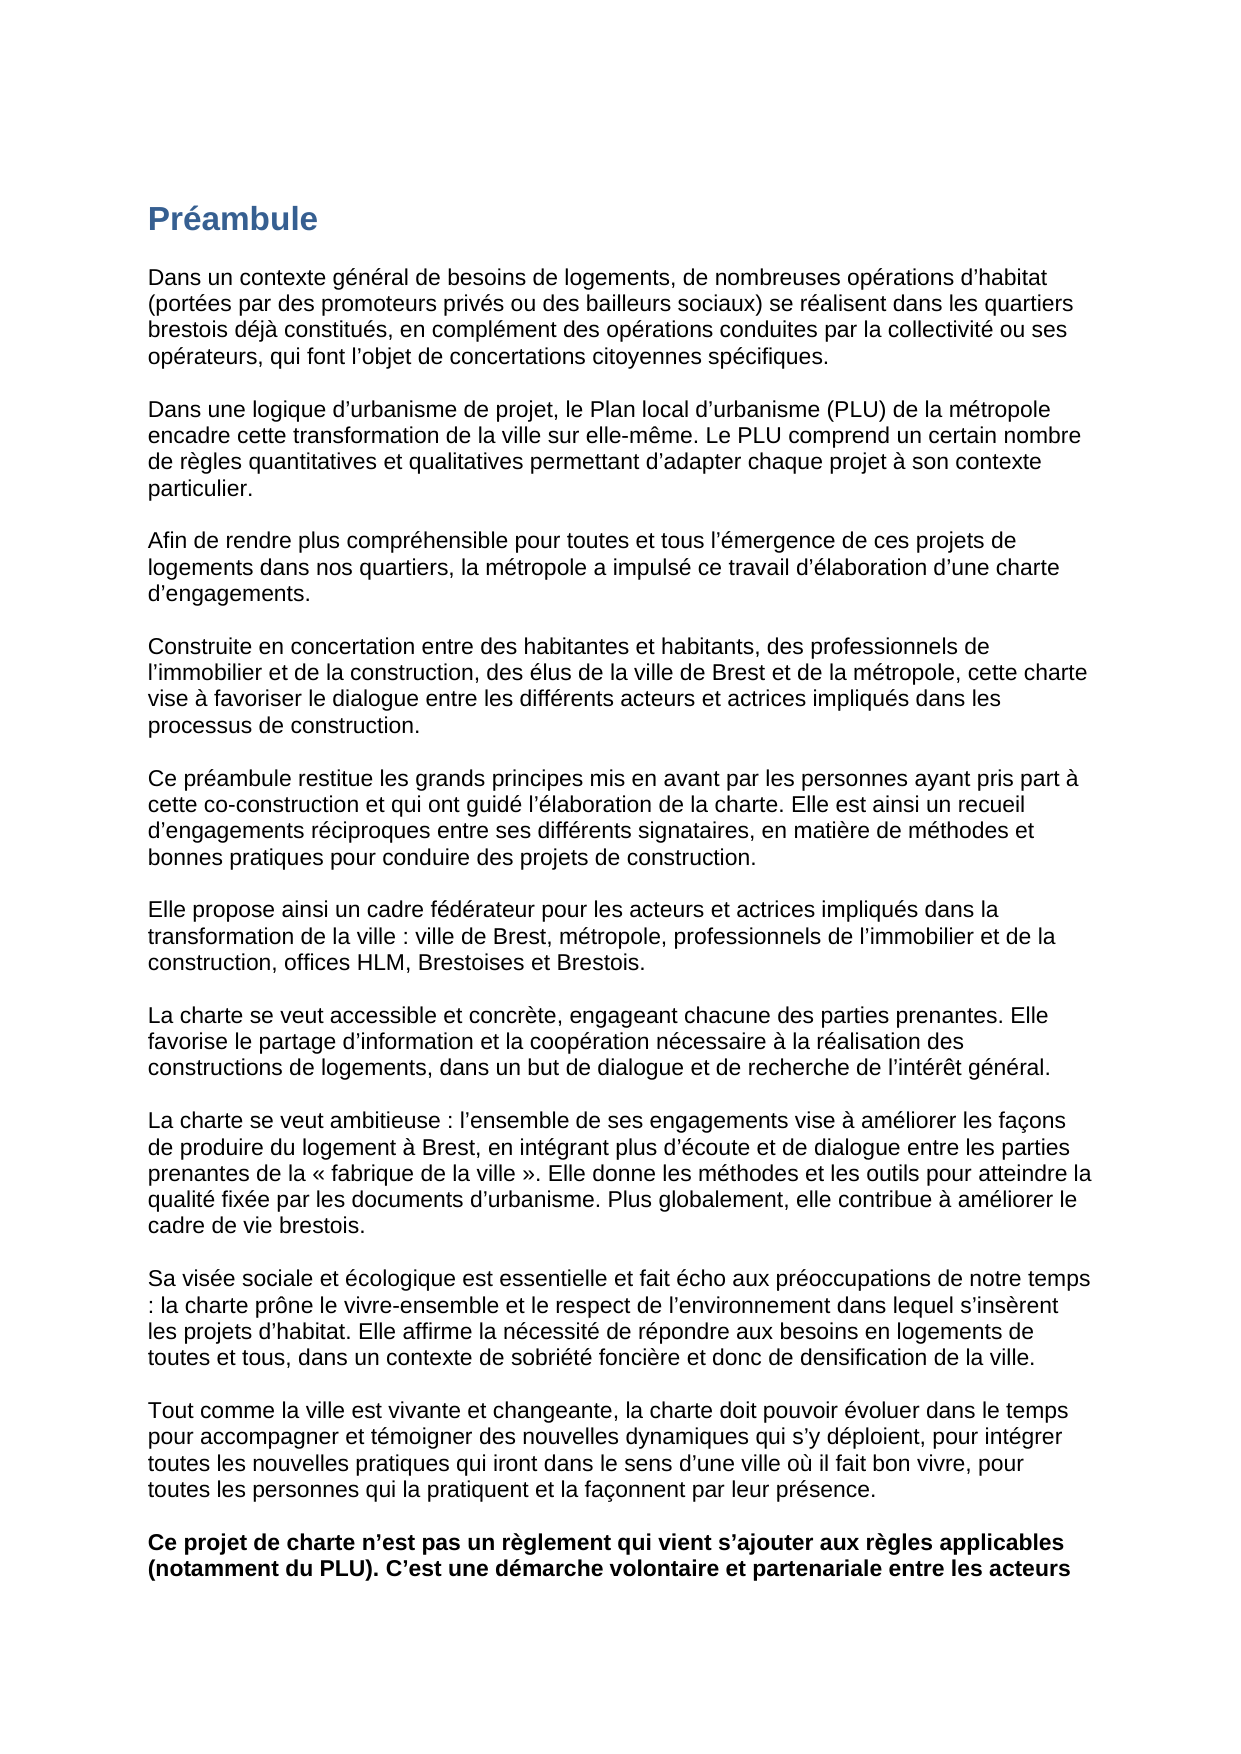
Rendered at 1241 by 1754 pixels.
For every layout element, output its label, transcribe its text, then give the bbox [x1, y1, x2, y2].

text La charte se veut ambitieuse : l’ensemble de ses engagements vise à améliorer les façons de produire du logement à Brest, en intégrant plus d’écoute et de dialogue entre les parties prenantes de la « fabrique de la ville ». Elle donne les méthodes et les outils pour atteindre la qualité fixée par les documents d’urbanisme. Plus globalement, elle contribue à améliorer le cadre de vie brestois. [148, 1107, 1093, 1239]
text Tout comme la ville est vivante et changeante, la charte doit pouvoir évoluer dans le temps pour accompagner et témoigner des nouvelles dynamiques qui s’y déploient, pour intégrer toutes les nouvelles pratiques qui iront dans le sens d’une ville où il fait bon vivre, pour toutes les personnes qui la pratiquent et la façonnent par leur présence. [148, 1397, 1093, 1502]
text La charte se veut accessible et concrète, engageant chacune des parties prenantes. Elle favorise le partage d’information et la coopération nécessaire à la réalisation des constructions de logements, dans un but de dialogue et de recherche de l’intérêt général. [148, 1002, 1093, 1081]
text Construite en concertation entre des habitantes et habitants, des professionnels de l’immobilier et de la construction, des élus de la ville de Brest et de la métropole, cette charte vise à favoriser le dialogue entre les différents acteurs et actrices impliqués dans les processus de construction. [148, 633, 1093, 738]
text Dans un contexte général de besoins de logements, de nombreuses opérations d’habitat (portées par des promoteurs privés ou des bailleurs sociaux) se réalisent dans les quartiers brestois déjà constitués, en complément des opérations conduites par la collectivité ou ses opérateurs, qui font l’objet de concertations citoyennes spécifiques. [148, 264, 1093, 369]
text Sa visée sociale et écologique est essentielle et fait écho aux préoccupations de notre temps : la charte prône le vivre-ensemble et le respect de l’environnement dans lequel s’insèrent les projets d’habitat. Elle affirme la nécessité de répondre aux besoins en logements de toutes et tous, dans un contexte de sobriété foncière et donc de densification de la ville. [148, 1265, 1093, 1371]
subtitle Préambule [148, 199, 1093, 237]
text Afin de rendre plus compréhensible pour toutes et tous l’émergence de ces projets de logements dans nos quartiers, la métropole a impulsé ce travail d’élaboration d’une charte d’engagements. [148, 527, 1093, 606]
text Ce projet de charte n’est pas un règlement qui vient s’ajouter aux règles applicables (notamment du PLU). C’est une démarche volontaire et partenariale entre les acteurs [148, 1529, 1093, 1581]
text Ce préambule restitue les grands principes mis en avant par les personnes ayant pris part à cette co-construction et qui ont guidé l’élaboration de la charte. Elle est ainsi un recueil d’engagements réciproques entre ses différents signataires, en matière de méthodes et bonnes pratiques pour conduire des projets de construction. [148, 764, 1093, 870]
text Dans une logique d’urbanisme de projet, le Plan local d’urbanisme (PLU) de la métropole encadre cette transformation de la ville sur elle-même. Le PLU comprend un certain nombre de règles quantitatives et qualitatives permettant d’adapter chaque projet à son contexte particulier. [148, 396, 1093, 501]
text Elle propose ainsi un cadre fédérateur pour les acteurs et actrices impliqués dans la transformation de la ville : ville de Brest, métropole, professionnels de l’immobilier et de la construction, offices HLM, Brestoises et Brestois. [148, 896, 1093, 975]
